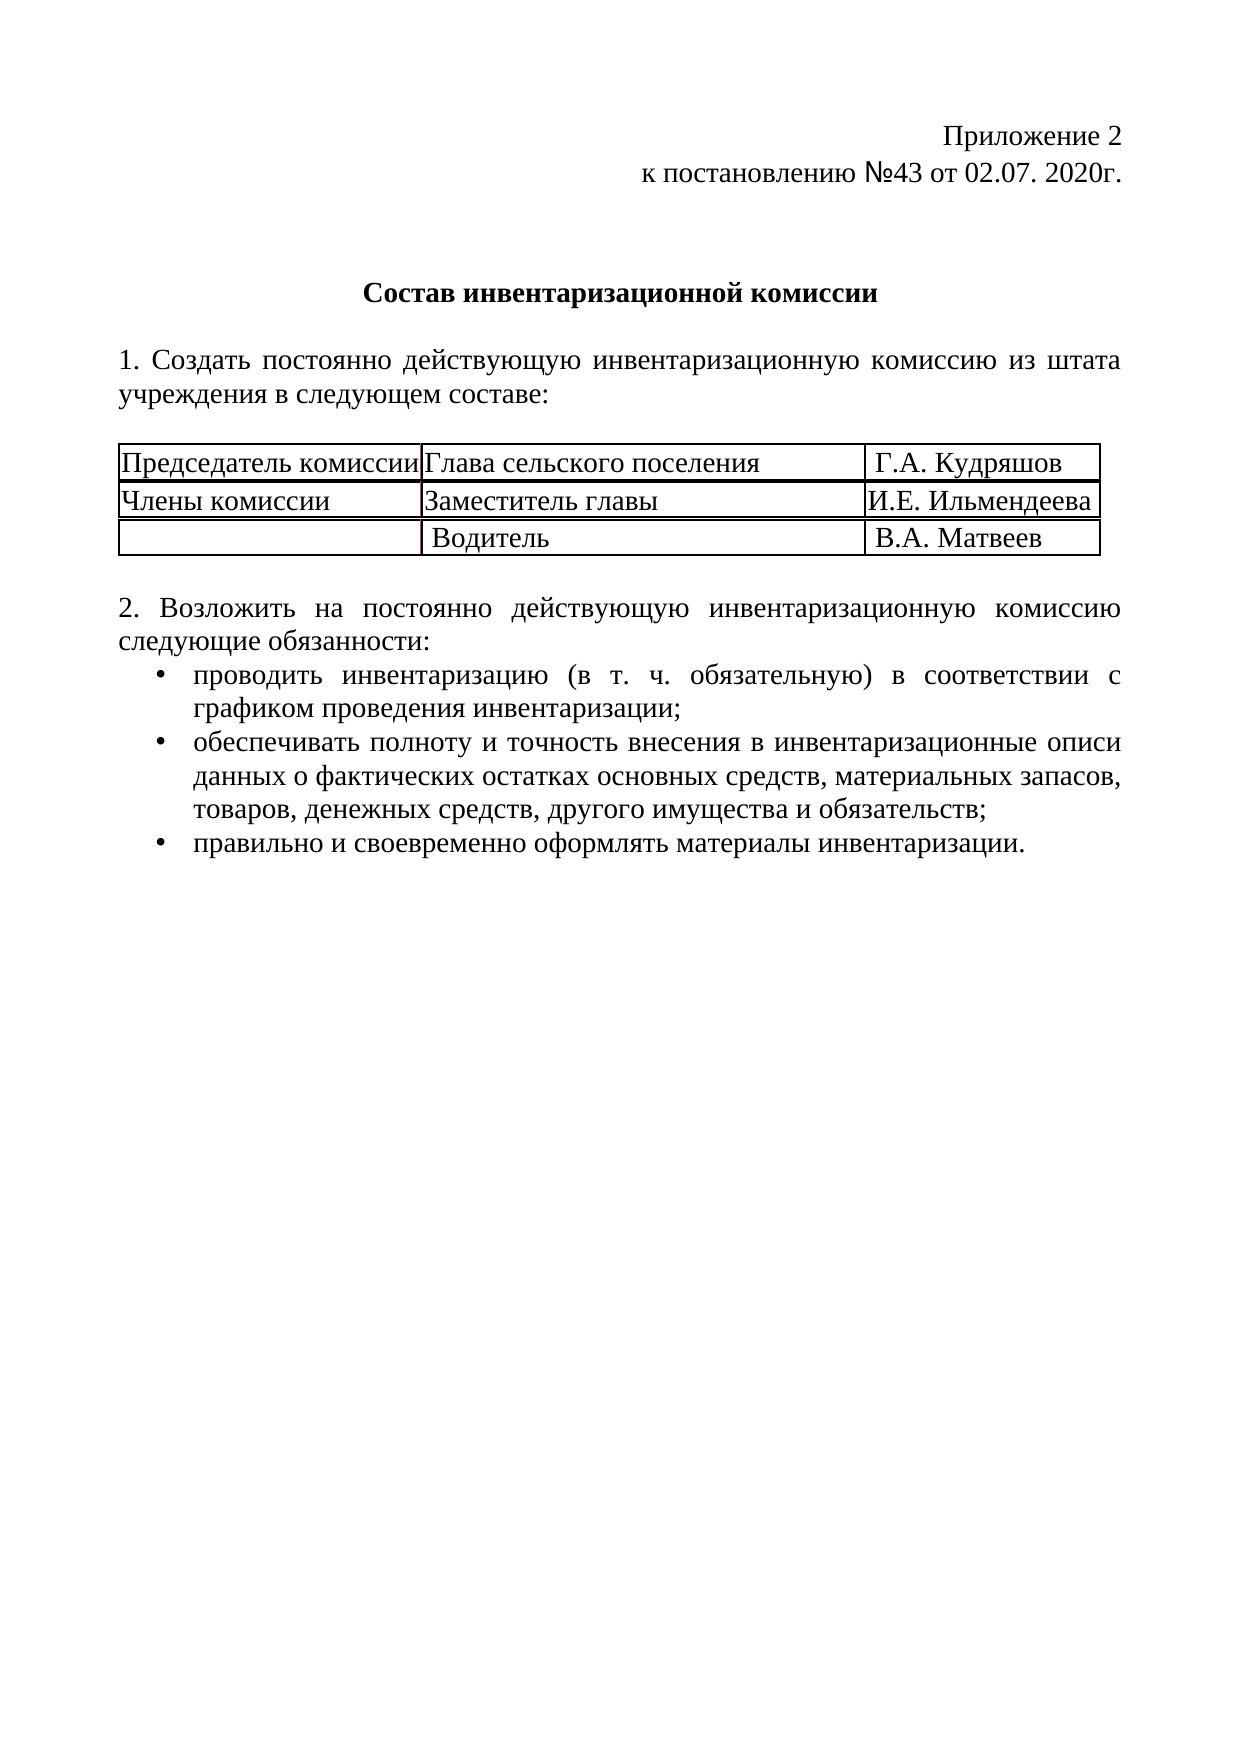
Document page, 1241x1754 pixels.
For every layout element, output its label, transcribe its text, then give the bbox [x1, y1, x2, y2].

table_cell Водитель [423, 521, 864, 554]
list обеспечивать полноту и точность внесения в инвентаризационные описи данных о фактических остатках основных средств, материальных запасов, товаров, денежных средств, другого имущества и обязательств; [156, 724, 1122, 825]
table_header Г.А. Кудряшов [866, 445, 1099, 479]
table_cell И.Е. Ильмендеева [866, 483, 1099, 516]
text Приложение 2 [118, 118, 1122, 152]
text Состав инвентаризационной комиссии [118, 275, 1122, 309]
table_cell Члены комиссии [120, 483, 420, 516]
list правильно и своевременно оформлять материалы инвентаризации. [156, 825, 1122, 858]
text 2. Возложить на постоянно действующую инвентаризационную комиссию следующие обязанности: [118, 590, 1122, 657]
table_cell [120, 521, 420, 554]
table_cell Заместитель главы [423, 483, 864, 516]
table_cell В.А. Матвеев [866, 521, 1099, 554]
text к постановлению №43 от 02.07. 2020г. [118, 152, 1122, 191]
table_header Глава сельского поселения [423, 445, 864, 479]
table_header Председатель комиссии [120, 445, 420, 479]
text 1. Создать постоянно действующую инвентаризационную комиссию из штата учреждения в следующем составе: [118, 342, 1122, 409]
list проводить инвентаризацию (в т. ч. обязательную) в соответствии с графиком проведения инвентаризации; [156, 657, 1122, 724]
